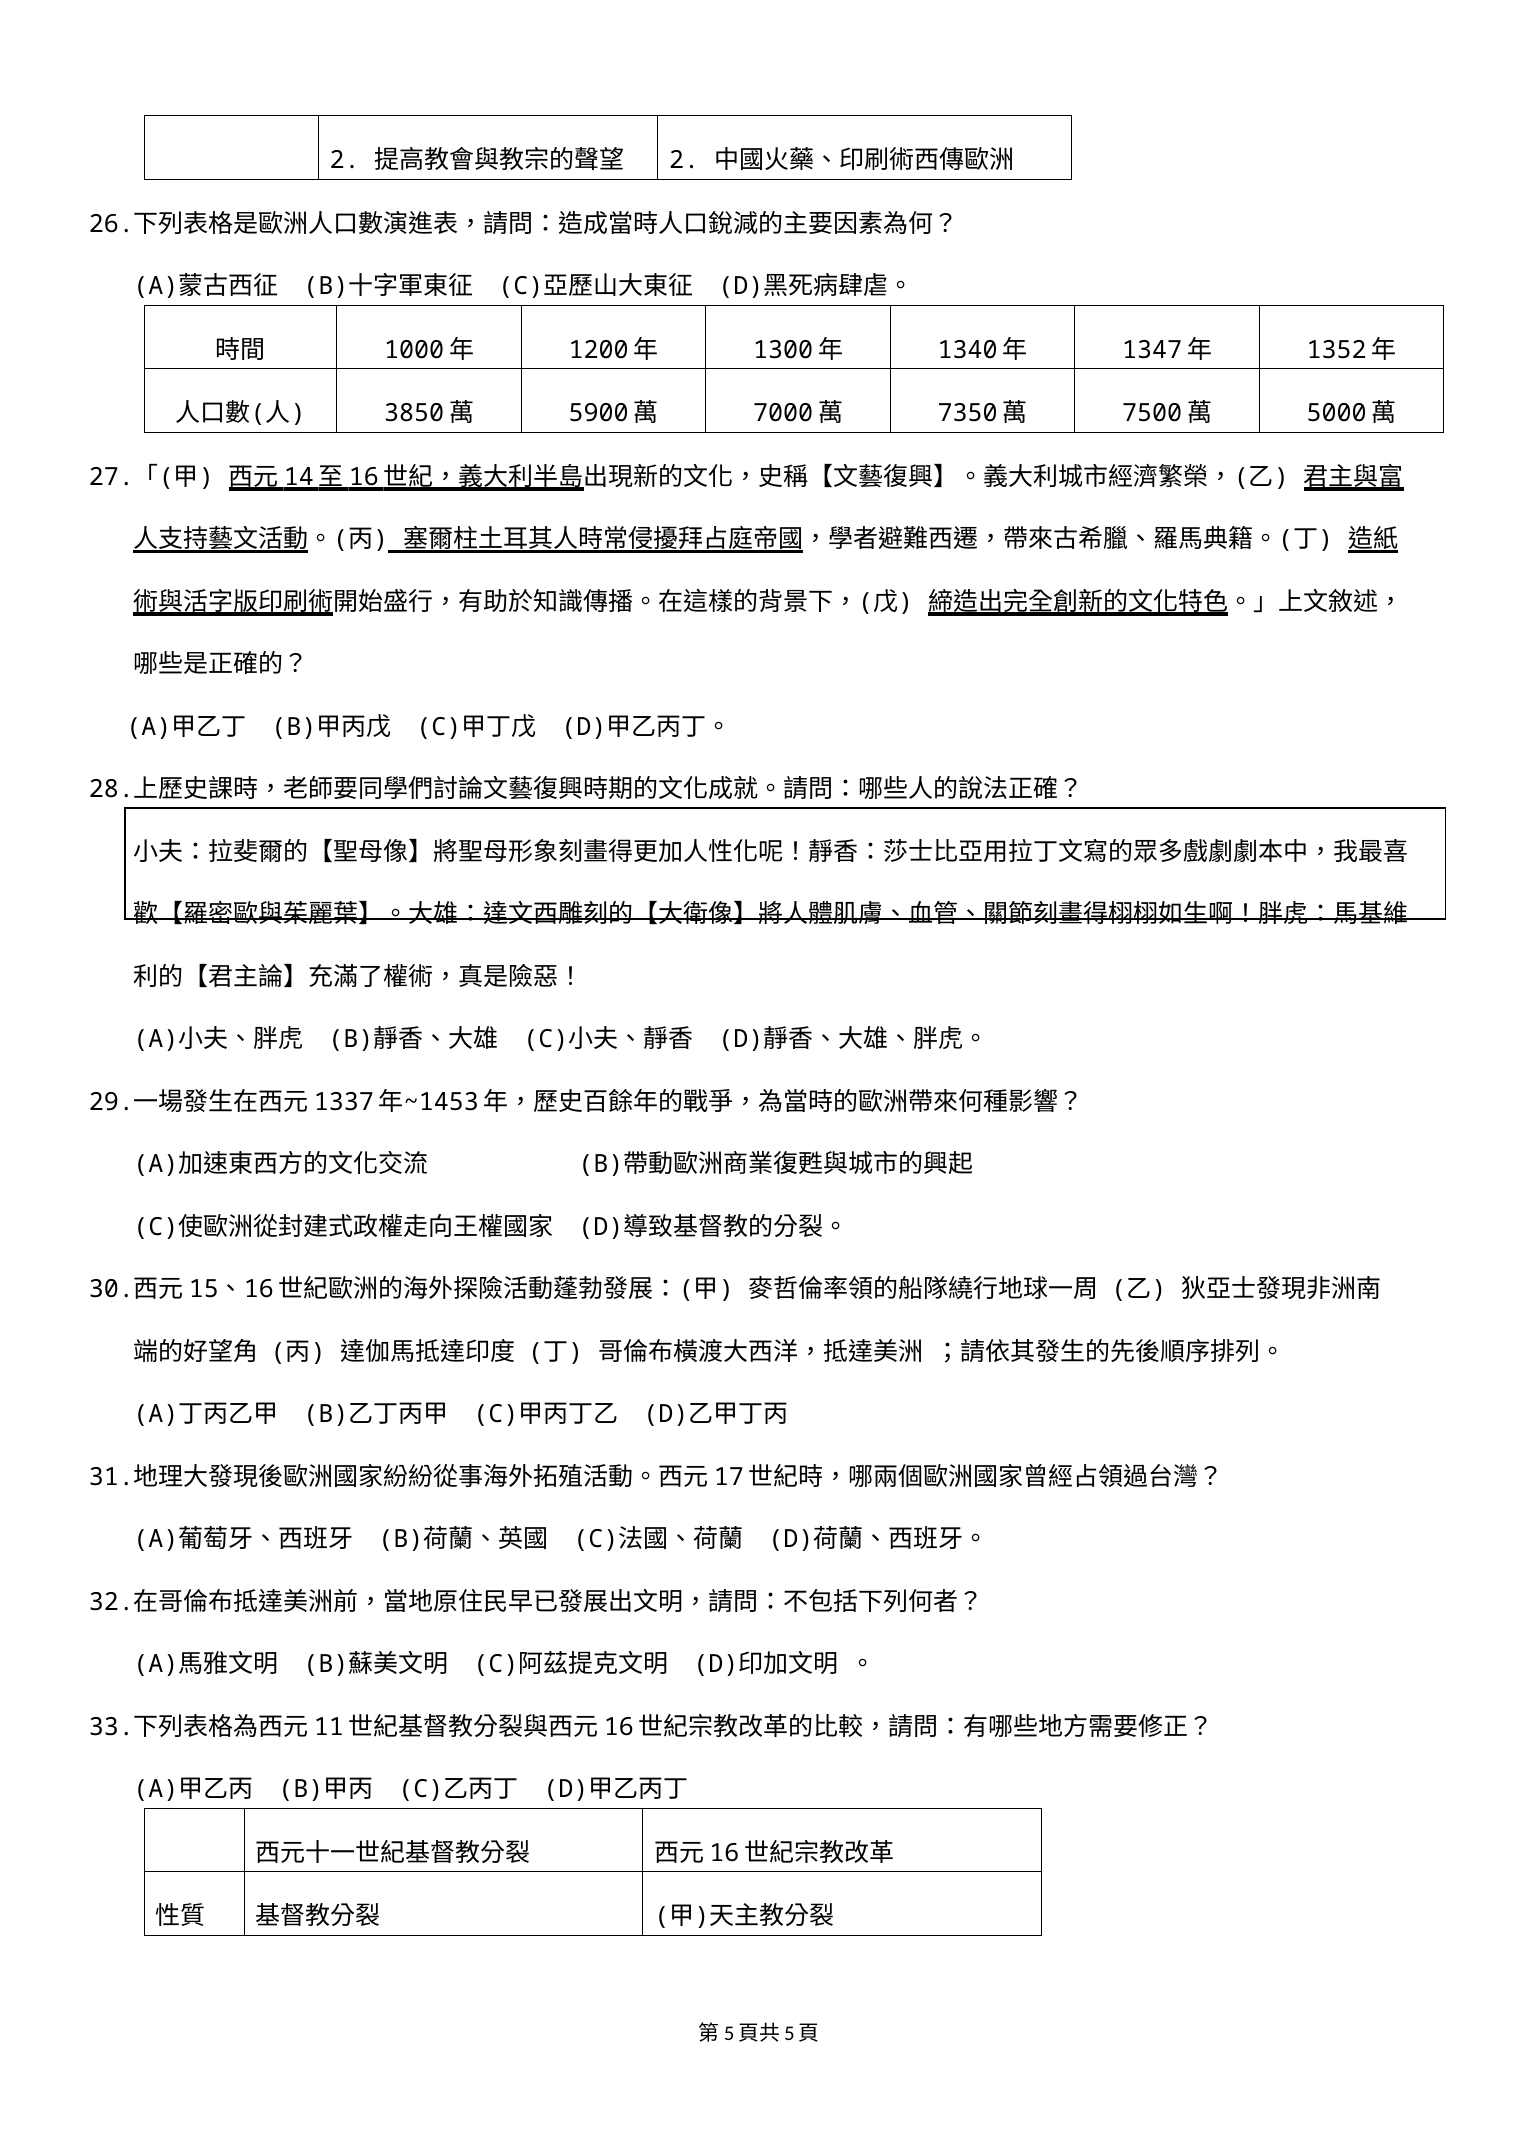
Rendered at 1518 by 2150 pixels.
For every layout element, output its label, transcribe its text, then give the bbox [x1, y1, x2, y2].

text 31.地理大發現後歐洲國家紛紛從事海外拓殖活動。西元17世紀時，哪兩個歐洲國家曾經占領過台灣？ [89, 1433, 1429, 1495]
table_cell 7000萬 [706, 369, 890, 432]
text (A)甲乙丁 (B)甲丙戊 (C)甲丁戊 (D)甲乙丙丁。 [126, 683, 1429, 745]
table_cell 5900萬 [522, 369, 705, 432]
text 小夫：拉斐爾的【聖母像】將聖母形象刻畫得更加人性化呢！靜香：莎士比亞用拉丁文寫的眾多戲劇劇本中，我最喜歡【羅密歐與茱麗葉】。大雄：達文西雕刻的【大衛像】將人體肌膚、血管、關節刻畫得栩栩如生啊！胖虎：馬基維利的【君主論】充滿了權術，真是險惡！ [133, 809, 1429, 918]
table_cell 5000萬 [1260, 369, 1443, 432]
table_cell 7500萬 [1075, 369, 1259, 432]
text (A)甲乙丙 (B)甲丙 (C)乙丙丁 (D)甲乙丙丁 [133, 1745, 1429, 1808]
table_cell [145, 116, 318, 178]
table_header 1300年 [706, 306, 890, 368]
text 26.下列表格是歐洲人口數演進表，請問：造成當時人口銳減的主要因素為何？ [89, 179, 1429, 242]
text (A)小夫、胖虎 (B)靜香、大雄 (C)小夫、靜香 (D)靜香、大雄、胖虎。 [133, 995, 1429, 1058]
text (C)使歐洲從封建式政權走向王權國家 (D)導致基督教的分裂。 [133, 1183, 1429, 1245]
table_cell 3850萬 [337, 369, 521, 432]
text (A)丁丙乙甲 (B)乙丁丙甲 (C)甲丙丁乙 (D)乙甲丁丙 [133, 1370, 1429, 1433]
table_cell 2. 中國火藥、印刷術西傳歐洲 [658, 116, 1071, 178]
text 29.一場發生在西元1337年~1453年，歷史百餘年的戰爭，為當時的歐洲帶來何種影響？ [89, 1058, 1429, 1120]
table_header 1000年 [337, 306, 521, 368]
table_header 時間 [145, 306, 336, 368]
table_header 1200年 [522, 306, 705, 368]
text 27.「(甲) 西元14至16世紀，義大利半島出現新的文化，史稱【文藝復興】。義大利城市經濟繁榮，(乙) 君主與富人支持藝文活動。(丙) 塞爾柱土耳其人時常侵擾拜占庭帝國，學者避難西遷，帶來古希臘、羅馬典籍。(丁) 造紙術與活字版印刷術開始盛行，有助於知識傳播。在這樣的背景下，(戊) 締造出完全創新的文化特色。」上文敘述，哪些是正確的？ [89, 433, 1418, 683]
text (A)蒙古西征 (B)十字軍東征 (C)亞歷山大東征 (D)黑死病肆虐。 [133, 242, 1429, 304]
table_header 西元十一世紀基督教分裂 [245, 1809, 642, 1871]
table_cell 2. 提高教會與教宗的聲望 [319, 116, 657, 178]
table_cell (甲)天主教分裂 [643, 1872, 1041, 1935]
table_cell 基督教分裂 [245, 1872, 642, 1935]
text (A)加速東西方的文化交流 (B)帶動歐洲商業復甦與城市的興起 [133, 1120, 1429, 1183]
text 33.下列表格為西元11世紀基督教分裂與西元16世紀宗教改革的比較，請問：有哪些地方需要修正？ [89, 1683, 1429, 1745]
table_header 1340年 [891, 306, 1074, 368]
table_header 1352年 [1260, 306, 1443, 368]
table_header 1347年 [1075, 306, 1259, 368]
table_cell 性質 [145, 1872, 244, 1935]
table_header [145, 1809, 244, 1871]
text 32.在哥倫布抵達美洲前，當地原住民早已發展出文明，請問：不包括下列何者？ [89, 1558, 1429, 1620]
table_header 西元16世紀宗教改革 [643, 1809, 1041, 1871]
text 28.上歷史課時，老師要同學們討論文藝復興時期的文化成就。請問：哪些人的說法正確？ [89, 745, 1429, 808]
text (A)馬雅文明 (B)蘇美文明 (C)阿茲提克文明 (D)印加文明 。 [133, 1620, 1429, 1683]
table_cell 人口數(人) [145, 369, 336, 432]
text (A)葡萄牙、西班牙 (B)荷蘭、英國 (C)法國、荷蘭 (D)荷蘭、西班牙。 [133, 1495, 1429, 1558]
text 30.西元15、16世紀歐洲的海外探險活動蓬勃發展：(甲) 麥哲倫率領的船隊繞行地球一周 (乙) 狄亞士發現非洲南端的好望角 (丙) 達伽馬抵達印度 (丁) 哥倫布橫渡大西洋，抵達美洲 ；請依其發生的先後順序排列。 [89, 1245, 1403, 1370]
text 小夫：拉斐爾的【聖母像】將聖母形象刻畫得更加人性化呢！靜香：莎士比亞用拉丁文寫的眾多戲劇劇本中，我最喜歡【羅密歐與茱麗葉】。大雄：達文西雕刻的【大衛像】將人體肌膚、血管、關節刻畫得栩栩如生啊！胖虎：馬基維利的【君主論】充滿了權術，真是險惡！ [133, 920, 1429, 995]
table_cell 7350萬 [891, 369, 1074, 432]
